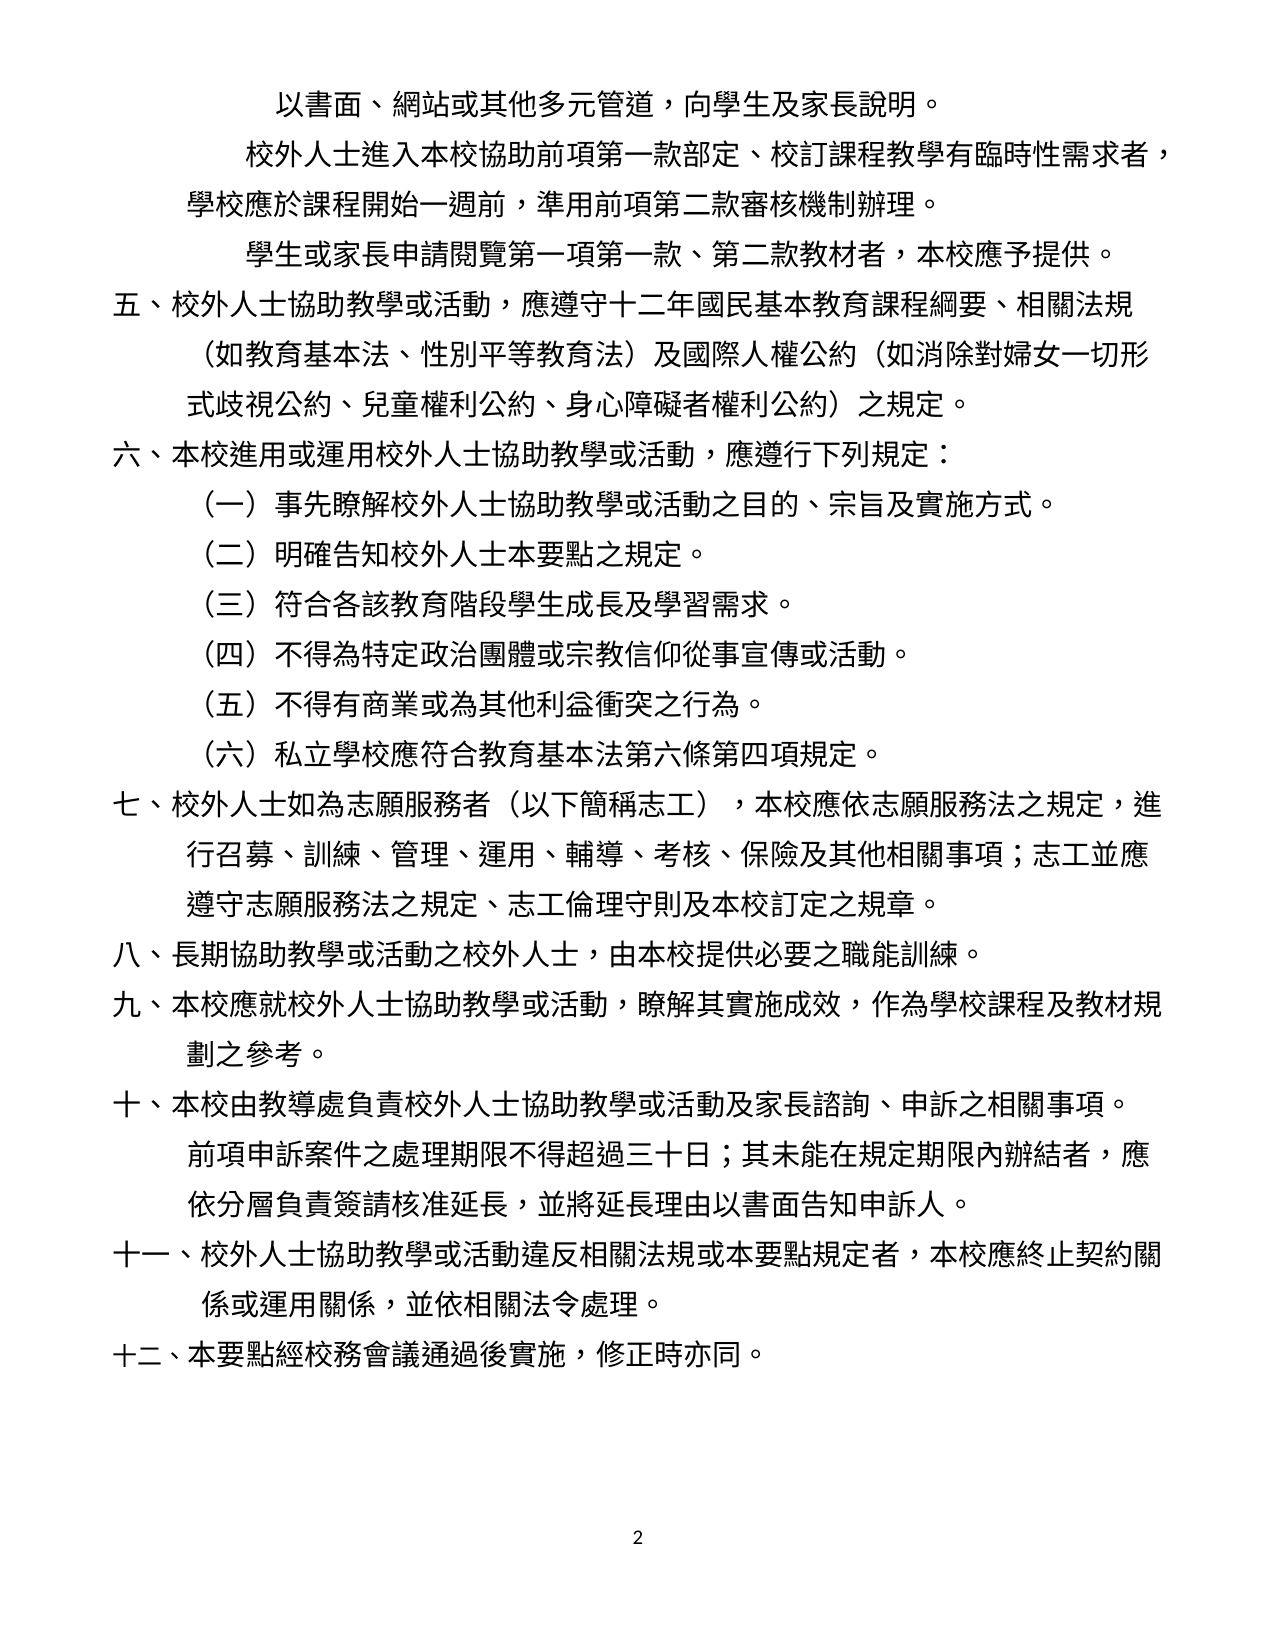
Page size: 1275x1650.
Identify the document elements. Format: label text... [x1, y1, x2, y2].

text （一）事先瞭解校外人士協助教學或活動之目的、宗旨及實施方式。 [186, 475, 1162, 525]
list 校外人士如為志願服務者（以下簡稱志工），本校應依志願服務法之規定，進行召募、訓練、管理、運用、輔導、考核、保險及其他相關事項；志工並應遵守志願服務法之規定、志工倫理守則及本校訂定之規章。 [112, 775, 1162, 925]
list 校外人士協助教學或活動違反相關法規或本要點規定者，本校應終止契約關係或運用關係，並依相關法令處理。 [112, 1225, 1162, 1325]
text （五）不得有商業或為其他利益衝突之行為。 [186, 675, 1162, 725]
list 本校應就校外人士協助教學或活動，瞭解其實施成效，作為學校課程及教材規劃之參考。 [112, 975, 1162, 1075]
text （六）私立學校應符合教育基本法第六條第四項規定。 [186, 725, 1162, 775]
text 校外人士進入本校協助前項第一款部定、校訂課程教學有臨時性需求者，學校應於課程開始一週前，準用前項第二款審核機制辦理。 [186, 125, 1162, 225]
list 本要點經校務會議通過後實施，修正時亦同。 [112, 1325, 1162, 1375]
list 本校進用或運用校外人士協助教學或活動，應遵行下列規定： [112, 425, 1162, 475]
text 以書面、網站或其他多元管道，向學生及家長說明。 [186, 75, 1162, 125]
text （三）符合各該教育階段學生成長及學習需求。 [186, 575, 1162, 625]
text （二）明確告知校外人士本要點之規定。 [186, 525, 1162, 575]
text 前項申訴案件之處理期限不得超過三十日；其未能在規定期限內辦結者，應依分層負責簽請核准延長，並將延長理由以書面告知申訴人。 [187, 1125, 1162, 1225]
list 長期協助教學或活動之校外人士，由本校提供必要之職能訓練。 [112, 925, 1162, 975]
text 學生或家長申請閱覽第一項第一款、第二款教材者，本校應予提供。 [186, 225, 1162, 275]
list 校外人士協助教學或活動，應遵守十二年國民基本教育課程綱要、相關法規（如教育基本法、性別平等教育法）及國際人權公約（如消除對婦女一切形式歧視公約、兒童權利公約、身心障礙者權利公約）之規定。 [112, 275, 1162, 425]
text （四）不得為特定政治團體或宗教信仰從事宣傳或活動。 [186, 625, 1162, 675]
list 本校由教導處負責校外人士協助教學或活動及家長諮詢、申訴之相關事項。 [112, 1075, 1162, 1125]
